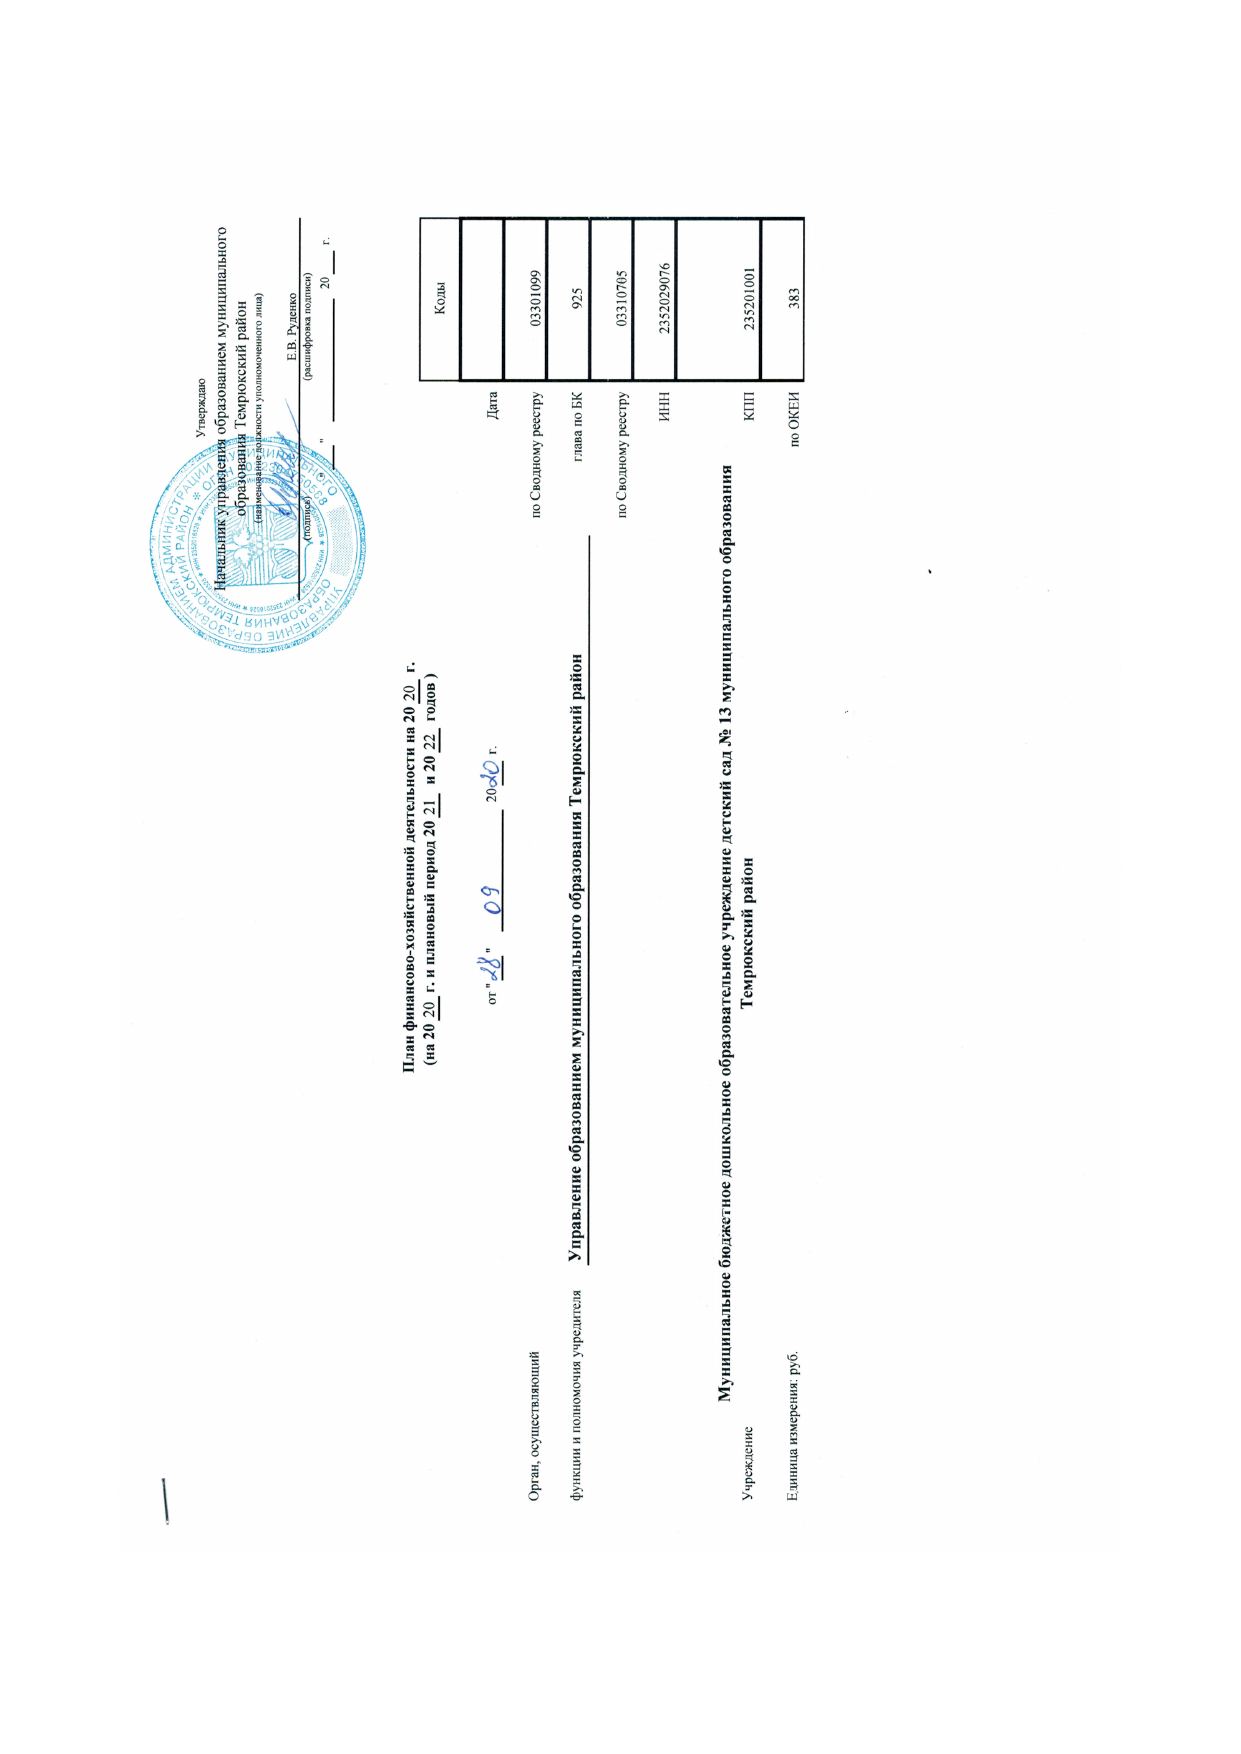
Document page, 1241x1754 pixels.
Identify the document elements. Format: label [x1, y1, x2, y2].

picture [118, 118, 1123, 1551]
